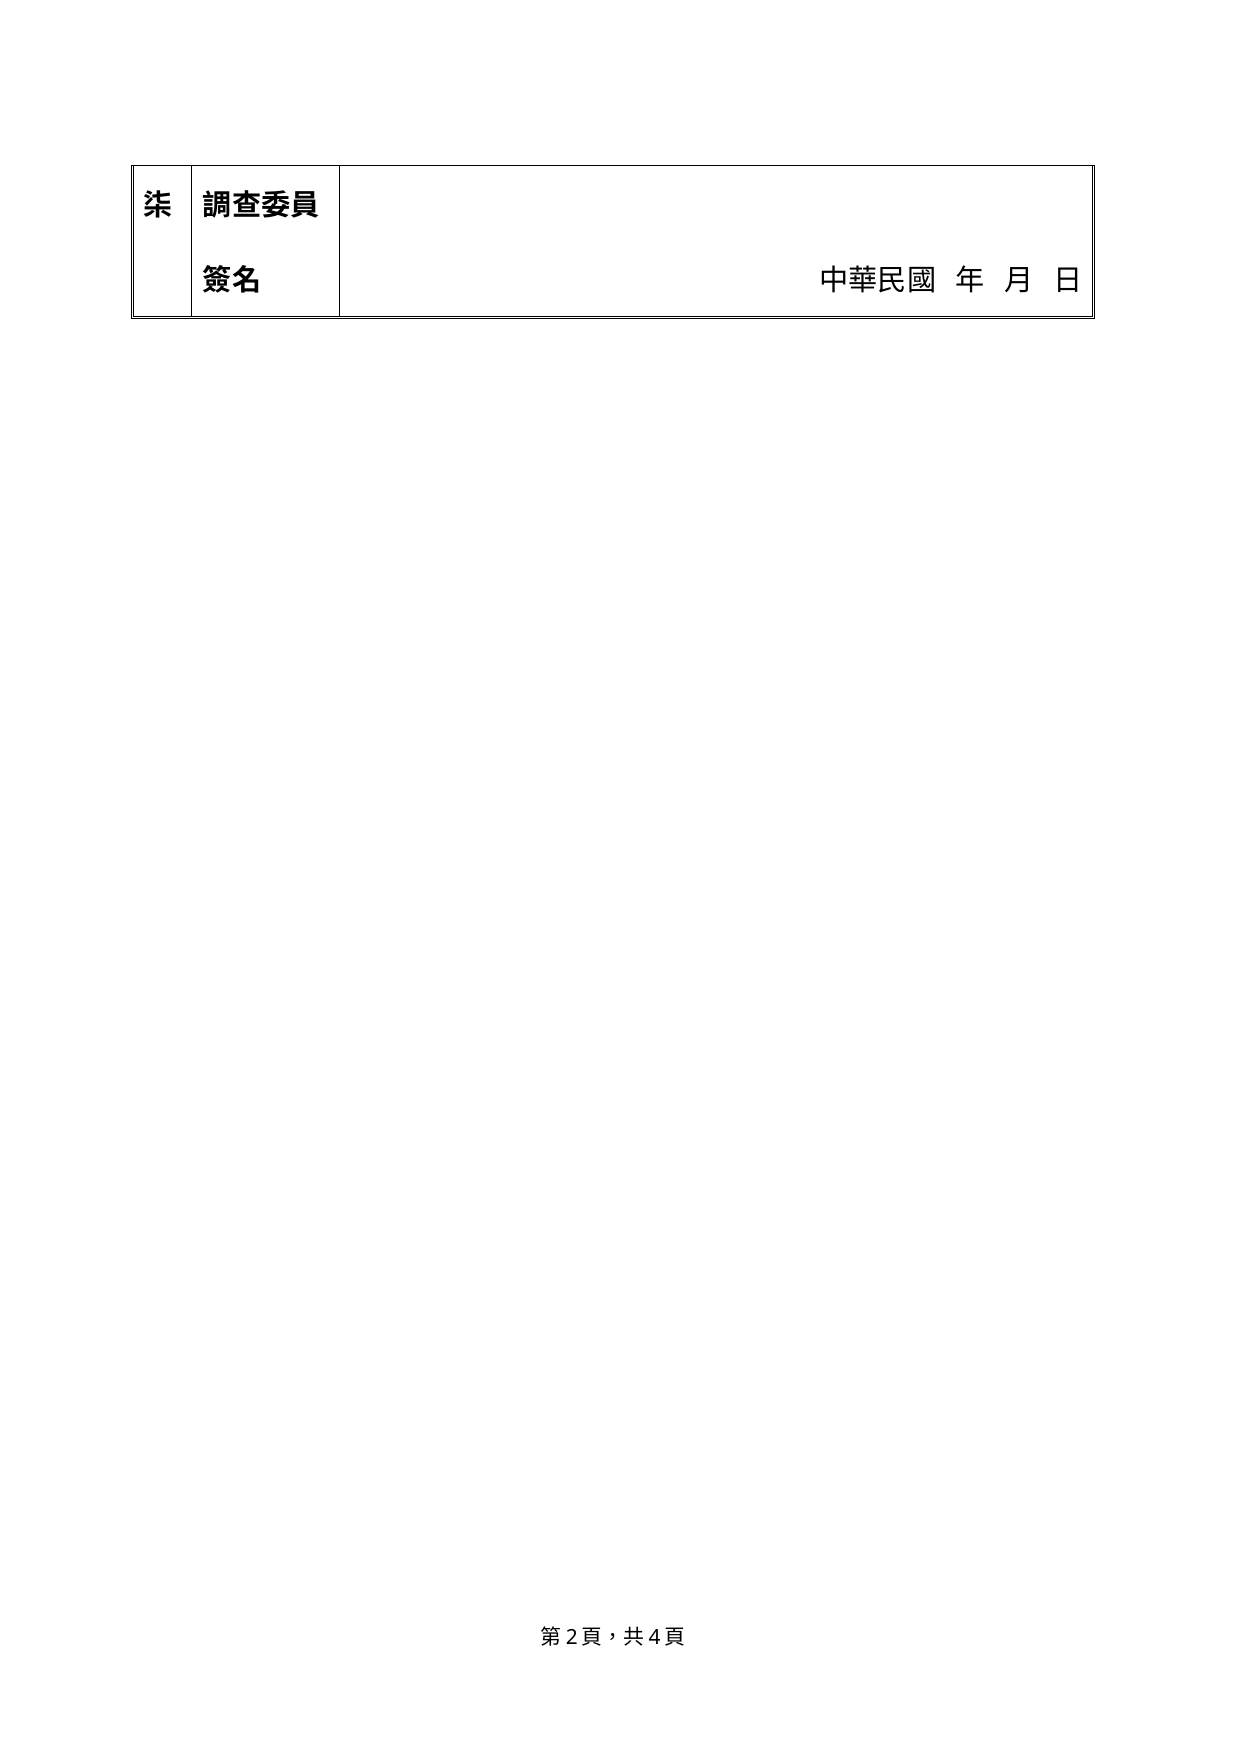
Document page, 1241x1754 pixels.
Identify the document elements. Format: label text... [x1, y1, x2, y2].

table_cell 中華民國 年 月 日 [340, 166, 1092, 316]
table_cell 調查委員簽名 [192, 166, 339, 316]
table_cell 柒 [134, 166, 191, 316]
